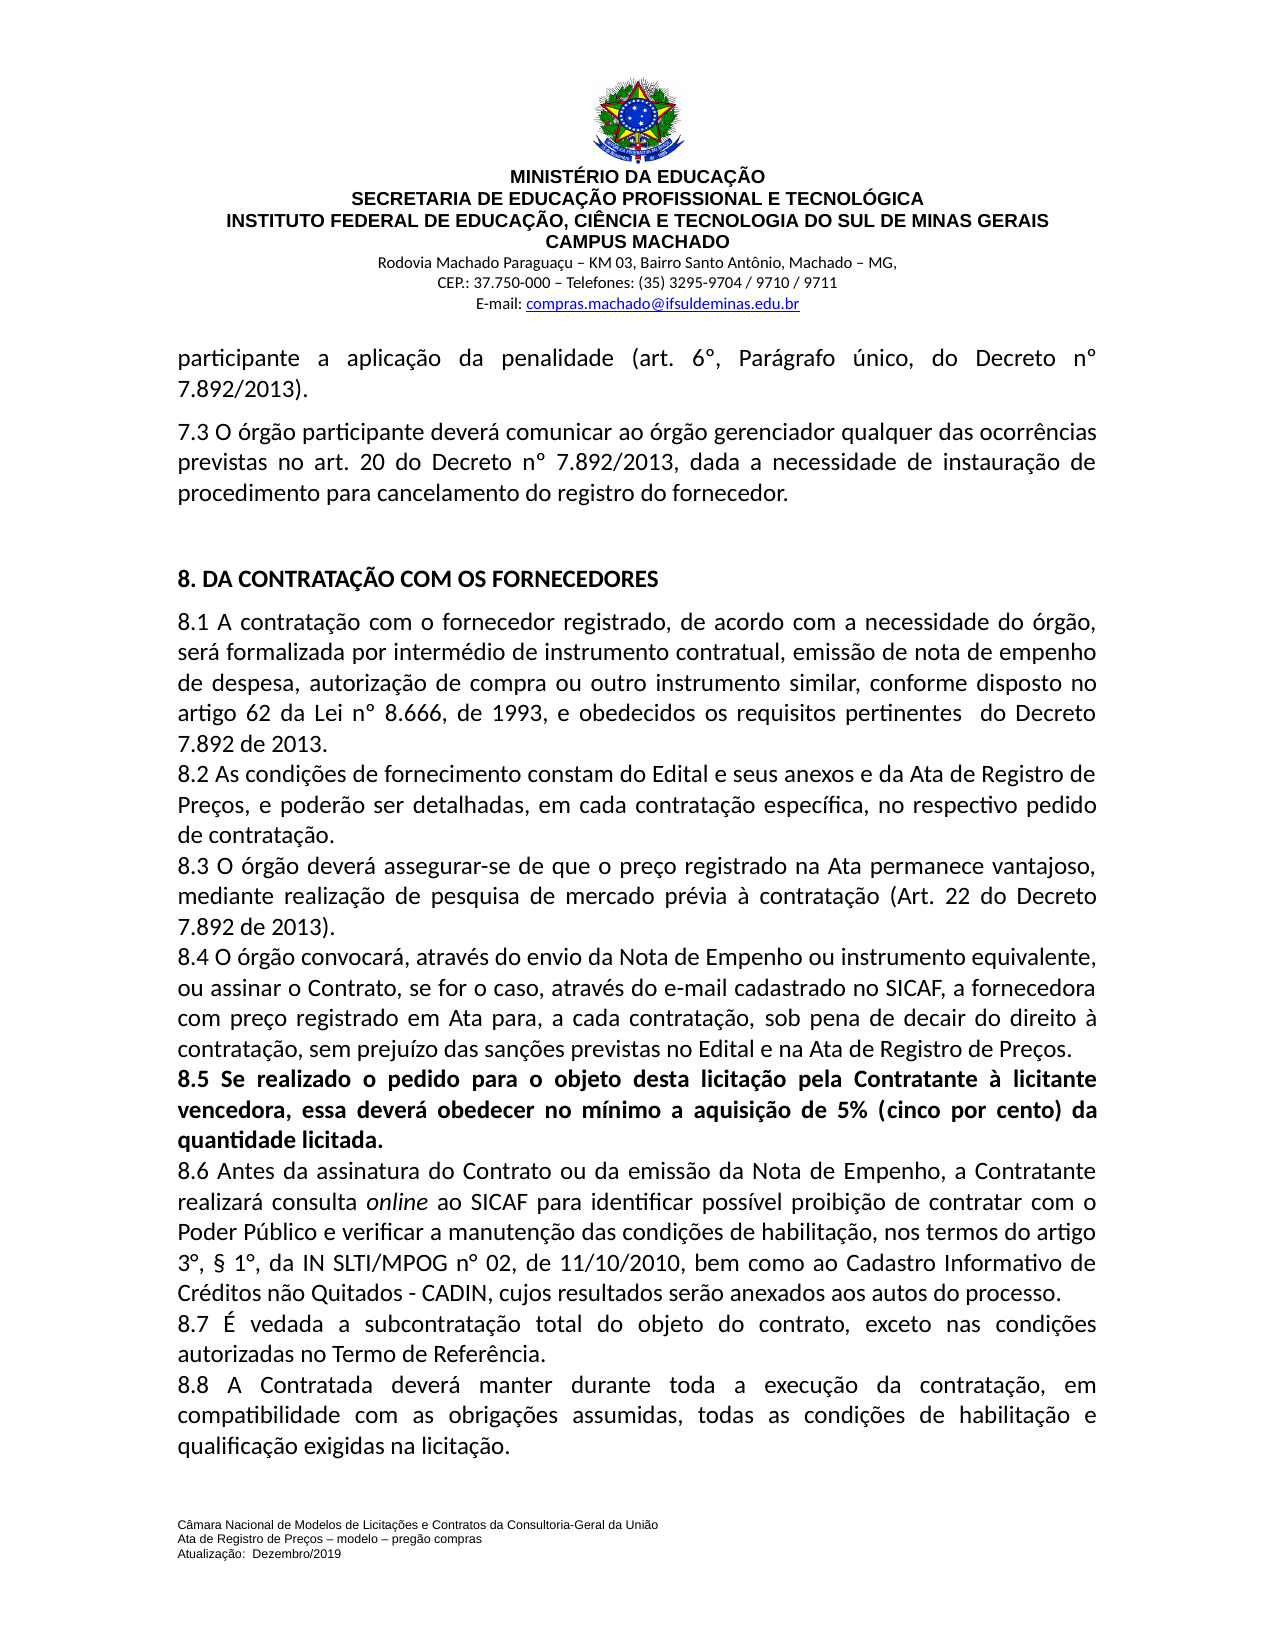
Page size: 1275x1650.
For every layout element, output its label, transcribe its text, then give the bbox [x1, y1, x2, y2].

text 8. DA CONTRATAÇÃO COM OS FORNECEDORES [177, 563, 1098, 593]
list 7.3 O órgão participante deverá comunicar ao órgão gerenciador qualquer das ocorrências previstas no art. 20 do Decreto nº 7.892/2013, dada a necessidade de instauração de procedimento para cancelamento do registro do fornecedor. [177, 416, 1098, 507]
text 8.4 O órgão convocará, através do envio da Nota de Empenho ou instrumento equivalente, ou assinar o Contrato, se for o caso, através do e-mail cadastrado no SICAF, a fornecedora com preço registrado em Ata para, a cada contratação, sob pena de decair do direito à contratação, sem prejuízo das sanções previstas no Edital e na Ata de Registro de Preços. [177, 942, 1098, 1064]
list participante a aplicação da penalidade (art. 6º, Parágrafo único, do Decreto nº 7.892/2013). [177, 342, 1098, 403]
text 8.1 A contratação com o fornecedor registrado, de acordo com a necessidade do órgão, será formalizada por intermédio de instrumento contratual, emissão de nota de empenho de despesa, autorização de compra ou outro instrumento similar, conforme disposto no artigo 62 da Lei nº 8.666, de 1993, e obedecidos os requisitos pertinentes do Decreto 7.892 de 2013. [177, 606, 1098, 758]
text 8.3 O órgão deverá assegurar-se de que o preço registrado na Ata permanece vantajoso, mediante realização de pesquisa de mercado prévia à contratação (Art. 22 do Decreto 7.892 de 2013). [177, 850, 1098, 942]
picture [588, 75, 687, 165]
text 8.6 Antes da assinatura do Contrato ou da emissão da Nota de Empenho, a Contratante realizará consulta online ao SICAF para identificar possível proibição de contratar com o Poder Público e verificar a manutenção das condições de habilitação, nos termos do artigo 3°, § 1°, da IN SLTI/MPOG n° 02, de 11/10/2010, bem como ao Cadastro Informativo de Créditos não Quitados - CADIN, cujos resultados serão anexados aos autos do processo. [177, 1155, 1098, 1308]
text 8.7 É vedada a subcontratação total do objeto do contrato, exceto nas condições autorizadas no Termo de Referência. [177, 1308, 1098, 1369]
text 8.2 As condições de fornecimento constam do Edital e seus anexos e da Ata de Registro de Preços, e poderão ser detalhadas, em cada contratação específica, no respectivo pedido de contratação. [177, 758, 1098, 850]
text 8.8 A Contratada deverá manter durante toda a execução da contratação, em compatibilidade com as obrigações assumidas, todas as condições de habilitação e qualificação exigidas na licitação. [177, 1369, 1098, 1460]
text 8.5 Se realizado o pedido para o objeto desta licitação pela Contratante à licitante vencedora, essa deverá obedecer no mínimo a aquisição de 5% (cinco por cento) da quantidade licitada. [177, 1064, 1098, 1155]
